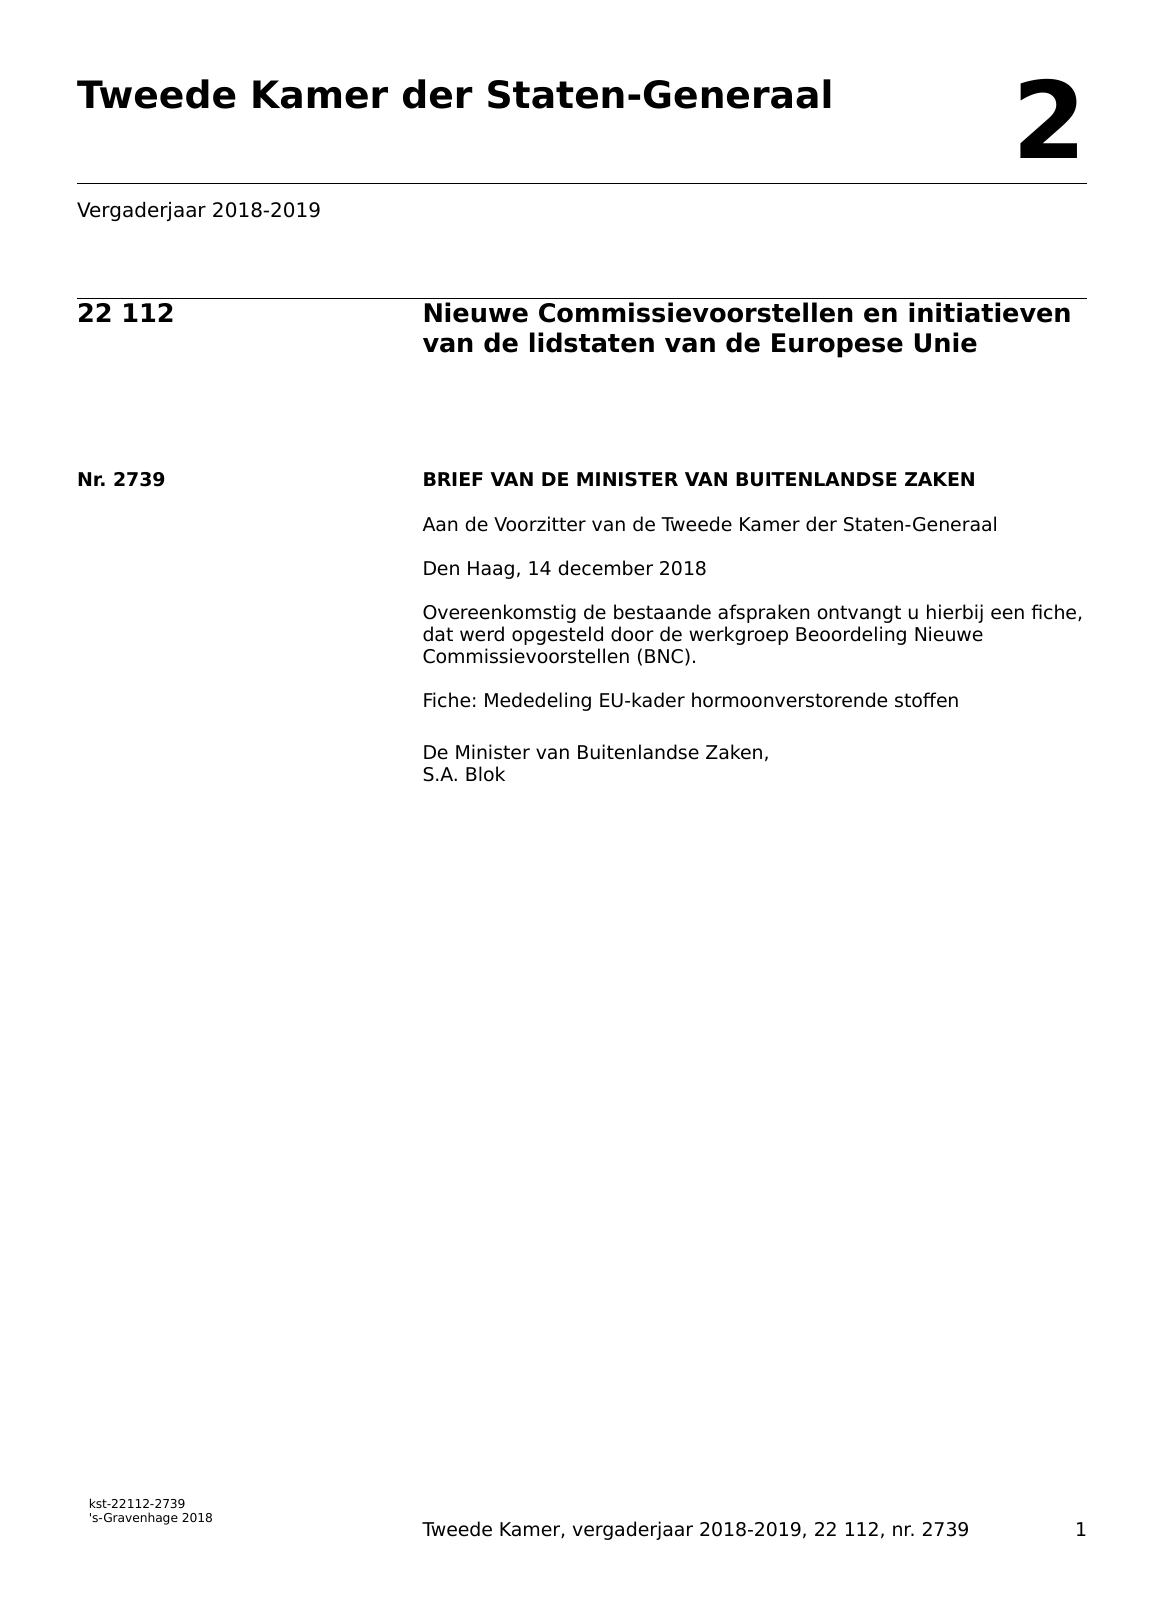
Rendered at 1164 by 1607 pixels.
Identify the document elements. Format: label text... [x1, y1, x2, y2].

text Fiche: Mededeling EU-kader hormoonverstorende stoffen [422, 690, 1087, 712]
text kst-22112-2739 [88, 1497, 323, 1511]
text Overeenkomstig de bestaande afspraken ontvangt u hierbij een fiche, dat werd opgesteld door de werkgroep Beoordeling Nieuwe Commissievoorstellen (BNC). [422, 602, 1087, 668]
text 's-Gravenhage 2018 [88, 1511, 323, 1525]
text Den Haag, 14 december 2018 [422, 558, 1087, 580]
text Aan de Voorzitter van de Tweede Kamer der Staten-Generaal [422, 513, 1087, 536]
table_header 2 [886, 59, 1087, 183]
table_cell Vergaderjaar 2018-2019 [77, 184, 1087, 298]
table_header Tweede Kamer der Staten-Generaal [77, 59, 886, 183]
subtitle Nr. 2739 BRIEF VAN DE MINISTER VAN BUITENLANDSE ZAKEN [77, 469, 1087, 491]
subtitle 22 112 Nieuwe Commissievoorstellen en initiatieven van de lidstaten van de Europese Unie [77, 299, 1087, 358]
text De Minister van Buitenlandse Zaken, S.A. Blok [422, 742, 1087, 786]
